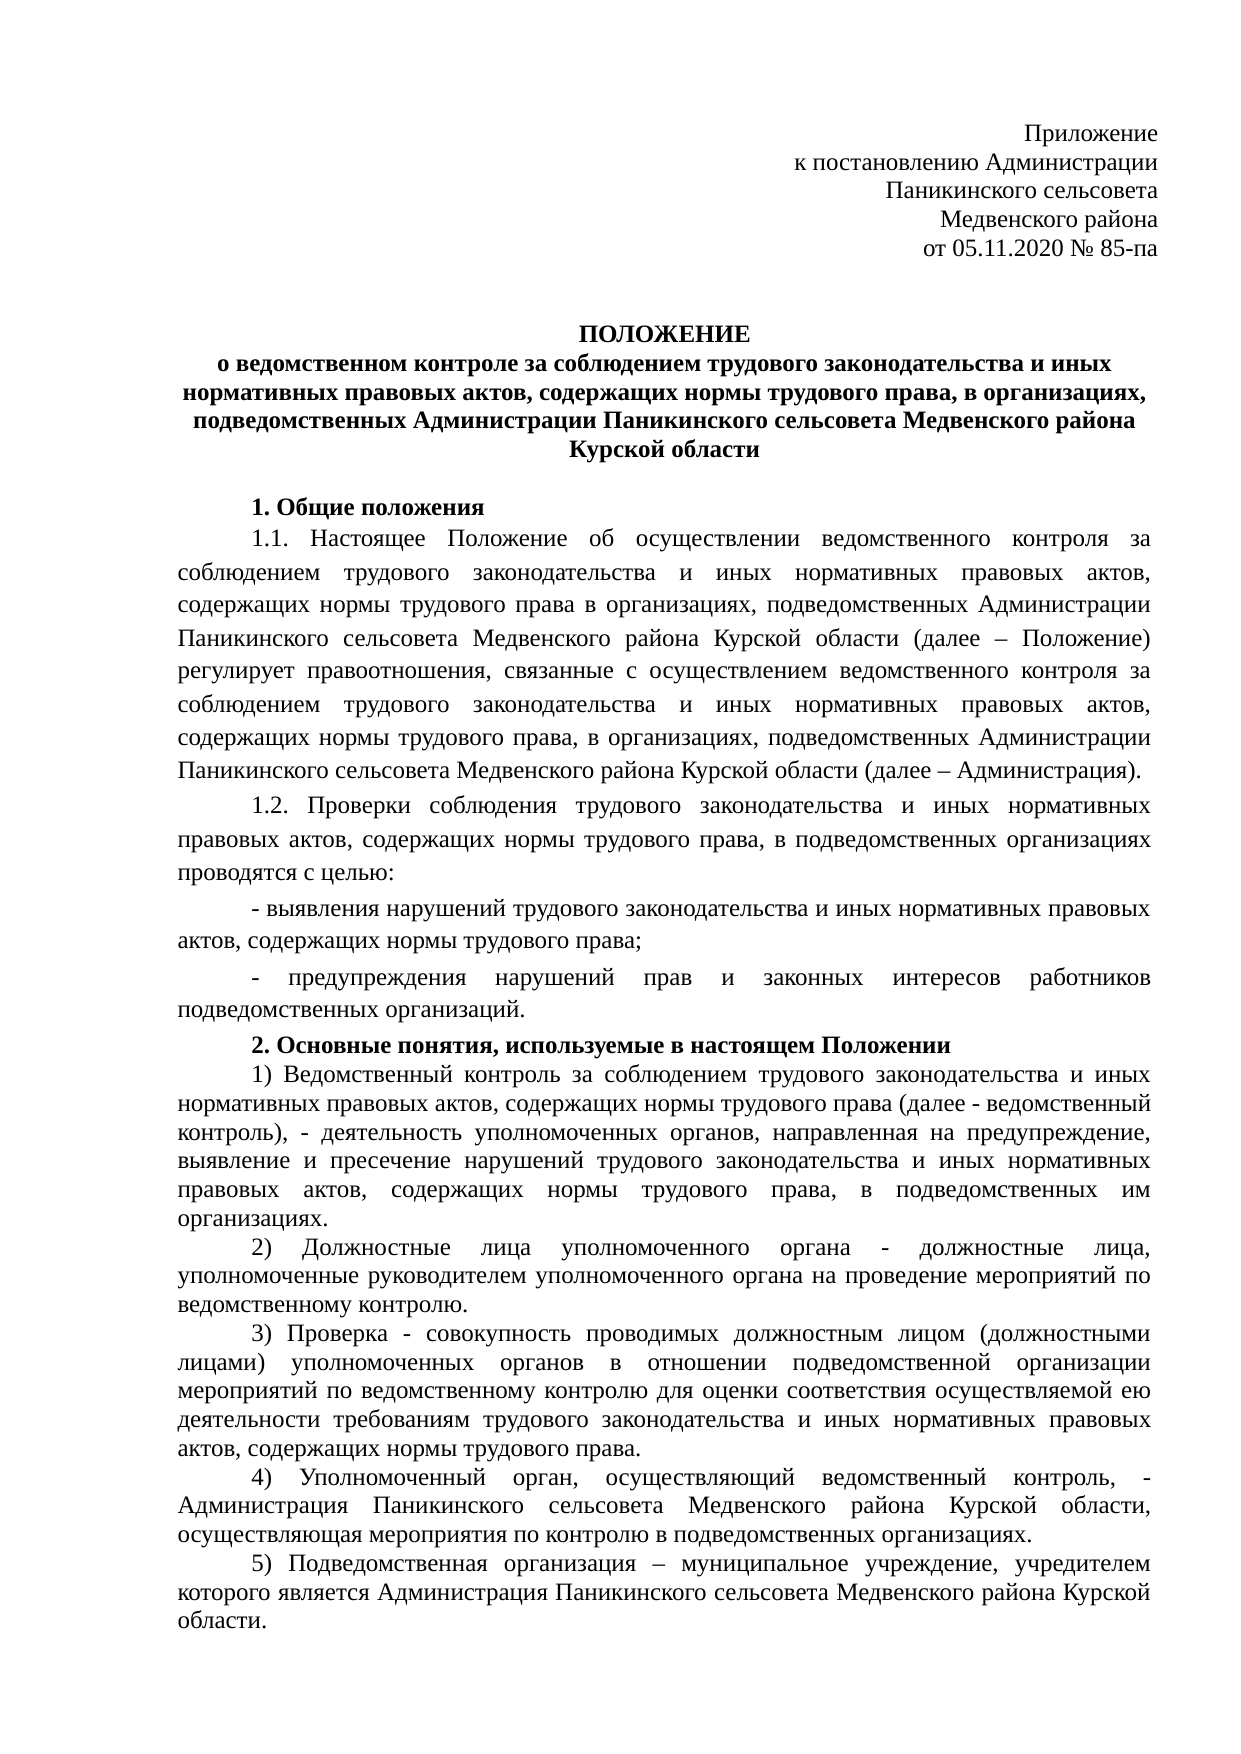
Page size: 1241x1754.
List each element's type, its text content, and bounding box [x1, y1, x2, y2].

text - предупреждения нарушений прав и законных интересов работников подведомственных организаций. [177, 962, 1152, 1023]
text 4) Уполномоченный орган, осуществляющий ведомственный контроль, - Администрация Паникинского сельсовета Медвенского района Курской области, осуществляющая мероприятия по контролю в подведомственных организациях. [177, 1462, 1152, 1548]
text к постановлению Администрации [177, 147, 1158, 176]
text 1.2. Проверки соблюдения трудового законодательства и иных нормативных правовых актов, содержащих нормы трудового права, в подведомственных организациях проводятся с целью: [177, 791, 1152, 885]
text Приложение [177, 118, 1158, 147]
text 5) Подведомственная организация – муниципальное учреждение, учредителем которого является Администрация Паникинского сельсовета Медвенского района Курской области. [177, 1548, 1152, 1634]
text ПОЛОЖЕНИЕ о ведомственном контроле за соблюдением трудового законодательства и иных нормативных правовых актов, содержащих нормы трудового права, в организациях, подведомственных Администрации Паникинского сельсовета Медвенского района Курской области [177, 319, 1152, 463]
text 2. Основные понятия, используемые в настоящем Положении [177, 1031, 1152, 1059]
text 3) Проверка - совокупность проводимых должностным лицом (должностными лицами) уполномоченных органов в отношении подведомственной организации мероприятий по ведомственному контролю для оценки соответствия осуществляемой ею деятельности требованиям трудового законодательства и иных нормативных правовых актов, содержащих нормы трудового права. [177, 1318, 1152, 1462]
text - выявления нарушений трудового законодательства и иных нормативных правовых актов, содержащих нормы трудового права; [177, 893, 1152, 954]
text 1.1. Настоящее Положение об осуществлении ведомственного контроля за соблюдением трудового законодательства и иных нормативных правовых актов, содержащих нормы трудового права в организациях, подведомственных Администрации Паникинского сельсовета Медвенского района Курской области (далее – Положение) регулирует правоотношения, связанные с осуществлением ведомственного контроля за соблюдением трудового законодательства и иных нормативных правовых актов, содержащих нормы трудового права, в организациях, подведомственных Администрации Паникинского сельсовета Медвенского района Курской области (далее – Администрация). [177, 523, 1152, 783]
text 2) Должностные лица уполномоченного органа - должностные лица, уполномоченные руководителем уполномоченного органа на проведение мероприятий по ведомственному контролю. [177, 1232, 1152, 1318]
text 1) Ведомственный контроль за соблюдением трудового законодательства и иных нормативных правовых актов, содержащих нормы трудового права (далее - ведомственный контроль), - деятельность уполномоченных органов, направленная на предупреждение, выявление и пресечение нарушений трудового законодательства и иных нормативных правовых актов, содержащих нормы трудового права, в подведомственных им организациях. [177, 1059, 1152, 1232]
text от 05.11.2020 № 85-па [177, 233, 1158, 262]
text Медвенского района [177, 204, 1158, 233]
text Паникинского сельсовета [177, 176, 1158, 204]
text 1. Общие положения [177, 492, 1152, 521]
